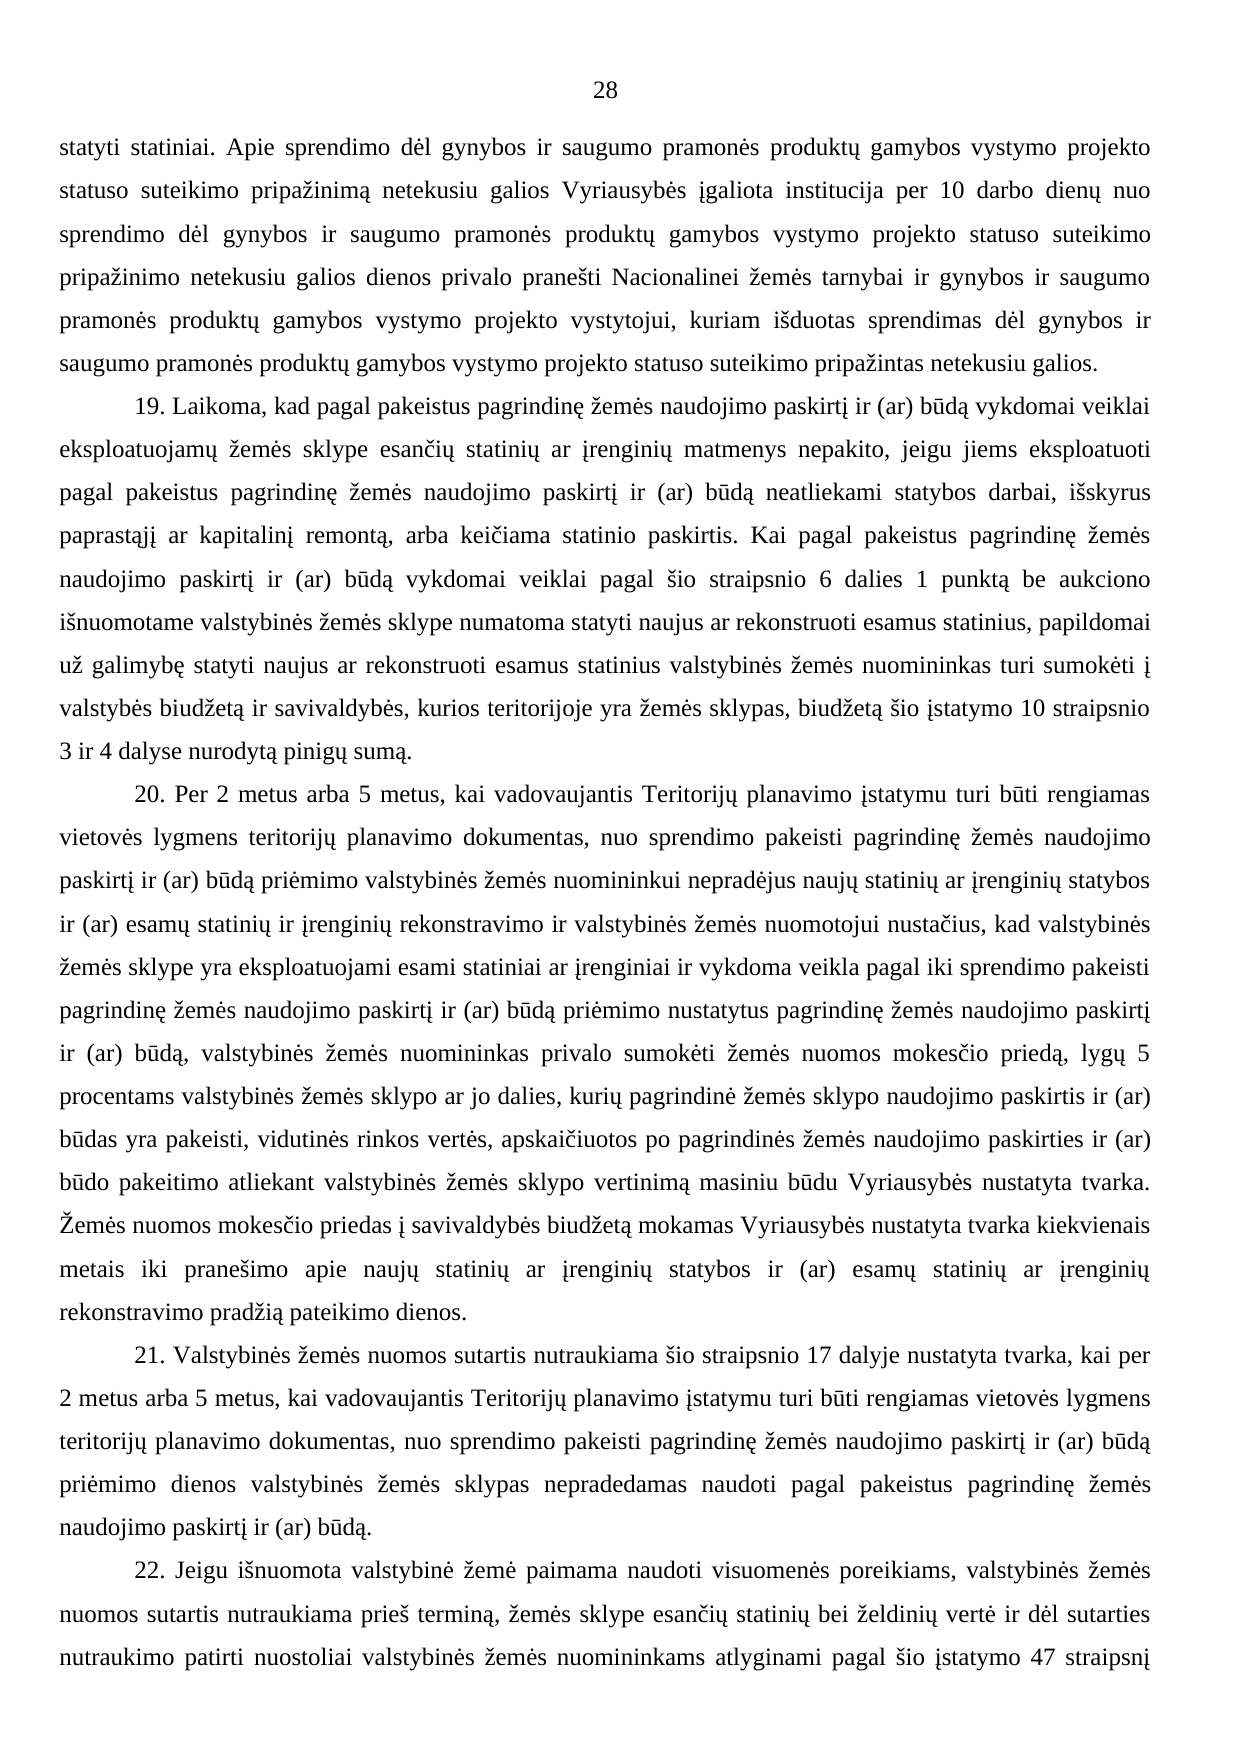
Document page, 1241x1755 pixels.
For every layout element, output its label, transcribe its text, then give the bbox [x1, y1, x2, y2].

text 19. Laikoma, kad pagal pakeistus pagrindinę žemės naudojimo paskirtį ir (ar) būdą vykdomai veiklai eksploatuojamų žemės sklype esančių statinių ar įrenginių matmenys nepakito, jeigu jiems eksploatuoti pagal pakeistus pagrindinę žemės naudojimo paskirtį ir (ar) būdą neatliekami statybos darbai, išskyrus paprastąjį ar kapitalinį remontą, arba keičiama statinio paskirtis. Kai pagal pakeistus pagrindinę žemės naudojimo paskirtį ir (ar) būdą vykdomai veiklai pagal šio straipsnio 6 dalies 1 punktą be aukciono išnuomotame valstybinės žemės sklype numatoma statyti naujus ar rekonstruoti esamus statinius, papildomai už galimybę statyti naujus ar rekonstruoti esamus statinius valstybinės žemės nuomininkas turi sumokėti į valstybės biudžetą ir savivaldybės, kurios teritorijoje yra žemės sklypas, biudžetą šio įstatymo 10 straipsnio 3 ir 4 dalyse nurodytą pinigų sumą. [59, 391, 1152, 765]
text statyti statiniai. Apie sprendimo dėl gynybos ir saugumo pramonės produktų gamybos vystymo projekto statuso suteikimo pripažinimą netekusiu galios Vyriausybės įgaliota institucija per 10 darbo dienų nuo sprendimo dėl gynybos ir saugumo pramonės produktų gamybos vystymo projekto statuso suteikimo pripažinimo netekusiu galios dienos privalo pranešti Nacionalinei žemės tarnybai ir gynybos ir saugumo pramonės produktų gamybos vystymo projekto vystytojui, kuriam išduotas sprendimas dėl gynybos ir saugumo pramonės produktų gamybos vystymo projekto statuso suteikimo pripažintas netekusiu galios. [59, 132, 1152, 377]
text 21. Valstybinės žemės nuomos sutartis nutraukiama šio straipsnio 17 dalyje nustatyta tvarka, kai per 2 metus arba 5 metus, kai vadovaujantis Teritorijų planavimo įstatymu turi būti rengiamas vietovės lygmens teritorijų planavimo dokumentas, nuo sprendimo pakeisti pagrindinę žemės naudojimo paskirtį ir (ar) būdą priėmimo dienos valstybinės žemės sklypas nepradedamas naudoti pagal pakeistus pagrindinę žemės naudojimo paskirtį ir (ar) būdą. [59, 1340, 1152, 1541]
text 20. Per 2 metus arba 5 metus, kai vadovaujantis Teritorijų planavimo įstatymu turi būti rengiamas vietovės lygmens teritorijų planavimo dokumentas, nuo sprendimo pakeisti pagrindinę žemės naudojimo paskirtį ir (ar) būdą priėmimo valstybinės žemės nuomininkui nepradėjus naujų statinių ar įrenginių statybos ir (ar) esamų statinių ir įrenginių rekonstravimo ir valstybinės žemės nuomotojui nustačius, kad valstybinės žemės sklype yra eksploatuojami esami statiniai ar įrenginiai ir vykdoma veikla pagal iki sprendimo pakeisti pagrindinę žemės naudojimo paskirtį ir (ar) būdą priėmimo nustatytus pagrindinę žemės naudojimo paskirtį ir (ar) būdą, valstybinės žemės nuomininkas privalo sumokėti žemės nuomos mokesčio priedą, lygų 5 procentams valstybinės žemės sklypo ar jo dalies, kurių pagrindinė žemės sklypo naudojimo paskirtis ir (ar) būdas yra pakeisti, vidutinės rinkos vertės, apskaičiuotos po pagrindinės žemės naudojimo paskirties ir (ar) būdo pakeitimo atliekant valstybinės žemės sklypo vertinimą masiniu būdu Vyriausybės nustatyta tvarka. Žemės nuomos mokesčio priedas į savivaldybės biudžetą mokamas Vyriausybės nustatyta tvarka kiekvienais metais iki pranešimo apie naujų statinių ar įrenginių statybos ir (ar) esamų statinių ar įrenginių rekonstravimo pradžią pateikimo dienos. [59, 779, 1152, 1326]
text 22. Jeigu išnuomota valstybinė žemė paimama naudoti visuomenės poreikiams, valstybinės žemės nuomos sutartis nutraukiama prieš terminą, žemės sklype esančių statinių bei želdinių vertė ir dėl sutarties nutraukimo patirti nuostoliai valstybinės žemės nuomininkams atlyginami pagal šio įstatymo 47 straipsnį [59, 1556, 1152, 1671]
